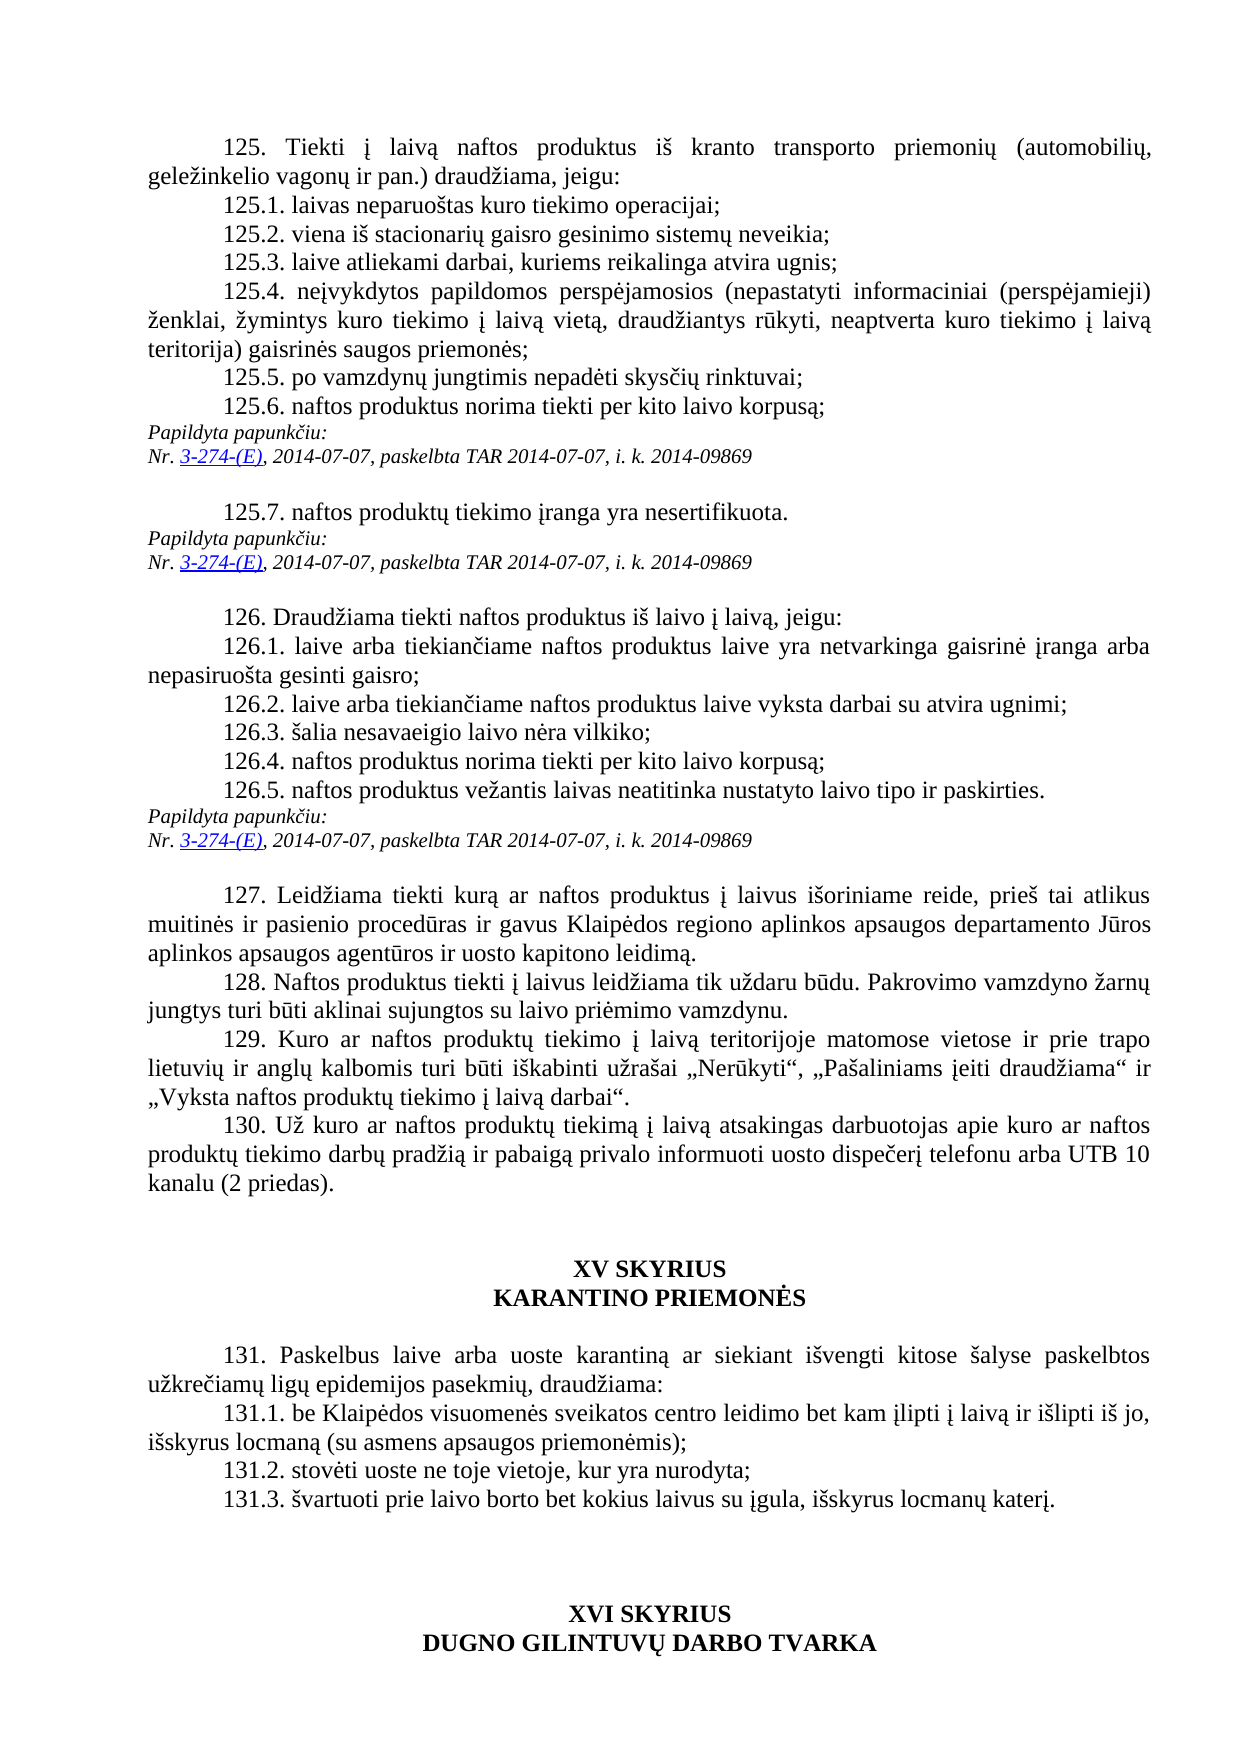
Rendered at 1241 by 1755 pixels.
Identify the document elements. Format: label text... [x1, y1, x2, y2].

text 127. Leidžiama tiekti kurą ar naftos produktus į laivus išoriniame reide, prieš tai atlikus muitinės ir pasienio procedūras ir gavus Klaipėdos regiono aplinkos apsaugos departamento Jūros aplinkos apsaugos agentūros ir uosto kapitono leidimą. [148, 881, 1152, 967]
text 125.7. naftos produktų tiekimo įranga yra nesertifikuota. [148, 497, 1152, 526]
text 125.3. laive atliekami darbai, kuriems reikalinga atvira ugnis; [148, 247, 1152, 276]
text 125.4. neįvykdytos papildomos perspėjamosios (nepastatyti informaciniai (perspėjamieji) ženklai, žymintys kuro tiekimo į laivą vietą, draudžiantys rūkyti, neaptverta kuro tiekimo į laivą teritorija) gaisrinės saugos priemonės; [148, 276, 1152, 362]
text XVI SKYRIUS [148, 1599, 1152, 1628]
text 126. Draudžiama tiekti naftos produktus iš laivo į laivą, jeigu: [148, 602, 1152, 631]
text 128. Naftos produktus tiekti į laivus leidžiama tik uždaru būdu. Pakrovimo vamzdyno žarnų jungtys turi būti aklinai sujungtos su laivo priėmimo vamzdynu. [148, 967, 1152, 1024]
text 125. Tiekti į laivą naftos produktus iš kranto transporto priemonių (automobilių, geležinkelio vagonų ir pan.) draudžiama, jeigu: [148, 132, 1152, 190]
text 131. Paskelbus laive arba uoste karantiną ar siekiant išvengti kitose šalyse paskelbtos užkrečiamų ligų epidemijos pasekmių, draudžiama: [148, 1341, 1152, 1398]
text 125.2. viena iš stacionarių gaisro gesinimo sistemų neveikia; [148, 219, 1152, 247]
text Nr. 3-274-(E), 2014-07-07, paskelbta TAR 2014-07-07, i. k. 2014-09869 [148, 444, 1152, 468]
text 130. Už kuro ar naftos produktų tiekimą į laivą atsakingas darbuotojas apie kuro ar naftos produktų tiekimo darbų pradžią ir pabaigą privalo informuoti uosto dispečerį telefonu arba UTB 10 kanalu (2 priedas). [148, 1111, 1152, 1197]
text Nr. 3-274-(E), 2014-07-07, paskelbta TAR 2014-07-07, i. k. 2014-09869 [148, 550, 1152, 574]
text Papildyta papunkčiu: [148, 420, 1152, 444]
text 126.2. laive arba tiekiančiame naftos produktus laive vyksta darbai su atvira ugnimi; [148, 689, 1152, 717]
text Papildyta papunkčiu: [148, 804, 1152, 828]
text 126.5. naftos produktus vežantis laivas neatitinka nustatyto laivo tipo ir paskirties. [148, 775, 1152, 804]
text DUGNO GILINTUVŲ DARBO TVARKA [148, 1628, 1152, 1657]
text 125.5. po vamzdynų jungtimis nepadėti skysčių rinktuvai; [148, 362, 1152, 391]
text Nr. 3-274-(E), 2014-07-07, paskelbta TAR 2014-07-07, i. k. 2014-09869 [148, 828, 1152, 852]
text KARANTINO PRIEMONĖS [148, 1283, 1152, 1312]
text 125.1. laivas neparuoštas kuro tiekimo operacijai; [148, 190, 1152, 219]
text 126.1. laive arba tiekiančiame naftos produktus laive yra netvarkinga gaisrinė įranga arba nepasiruošta gesinti gaisro; [148, 631, 1152, 689]
text 131.2. stovėti uoste ne toje vietoje, kur yra nurodyta; [148, 1456, 1152, 1484]
text Papildyta papunkčiu: [148, 526, 1152, 550]
text 131.3. švartuoti prie laivo borto bet kokius laivus su įgula, išskyrus locmanų katerį. [148, 1484, 1152, 1513]
text 125.6. naftos produktus norima tiekti per kito laivo korpusą; [148, 391, 1152, 420]
text XV SKYRIUS [148, 1254, 1152, 1283]
text 131.1. be Klaipėdos visuomenės sveikatos centro leidimo bet kam įlipti į laivą ir išlipti iš jo, išskyrus locmaną (su asmens apsaugos priemonėmis); [148, 1398, 1152, 1456]
text 126.3. šalia nesavaeigio laivo nėra vilkiko; [148, 717, 1152, 746]
text 129. Kuro ar naftos produktų tiekimo į laivą teritorijoje matomose vietose ir prie trapo lietuvių ir anglų kalbomis turi būti iškabinti užrašai „Nerūkyti“, „Pašaliniams įeiti draudžiama“ ir „Vyksta naftos produktų tiekimo į laivą darbai“. [148, 1024, 1152, 1111]
text 126.4. naftos produktus norima tiekti per kito laivo korpusą; [148, 746, 1152, 775]
